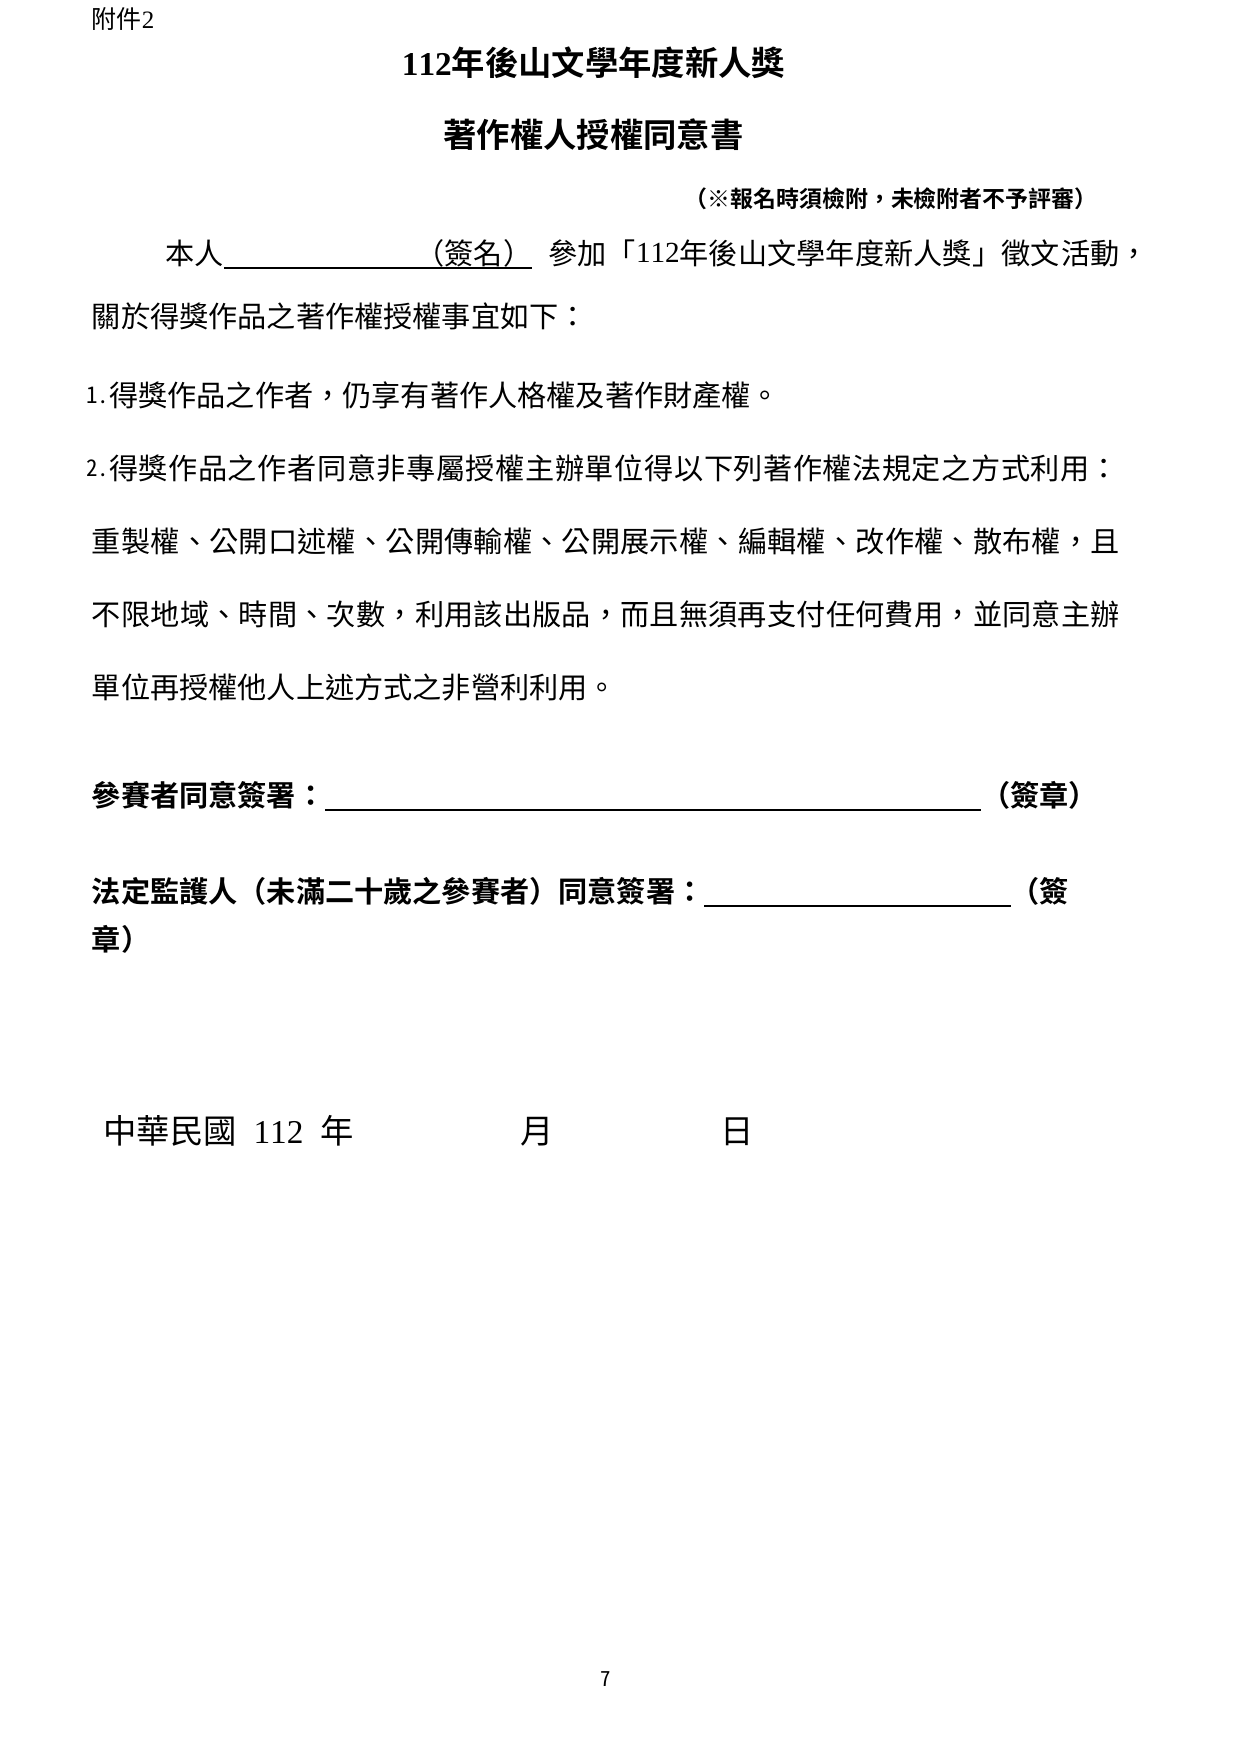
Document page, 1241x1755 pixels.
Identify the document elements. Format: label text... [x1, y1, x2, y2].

list 得獎作品之作者同意非專屬授權主辦單位得以下列著作權法規定之方式利用：重製權、公開口述權、公開傳輸權、公開展示權、編輯權、改作權、散布權，且不限地域、時間、次數，利用該出版品，而且無須再支付任何費用，並同意主辦單位再授權他人上述方式之非營利利用。 [86, 430, 1120, 722]
text 112年後山文學年度新人獎 [92, 36, 1095, 84]
text 著作權人授權同意書 [92, 108, 1095, 157]
text 法定監護人（未滿二十歲之參賽者）同意簽署： （簽章） [92, 864, 1120, 960]
text 附件2 [92, 0, 1120, 36]
text 參賽者同意簽署： （簽章） [92, 768, 1123, 816]
text （※報名時須檢附，未檢附者不予評審） [92, 181, 1097, 214]
list 得獎作品之作者，仍享有著作人格權及著作財產權。 [86, 357, 1120, 430]
text 本人 （簽名） 參加「112年後山文學年度新人獎」徵文活動，關於得獎作品之著作權授權事宜如下： [92, 231, 1120, 336]
text 中華民國 112 年 月 日 [103, 1103, 1100, 1153]
